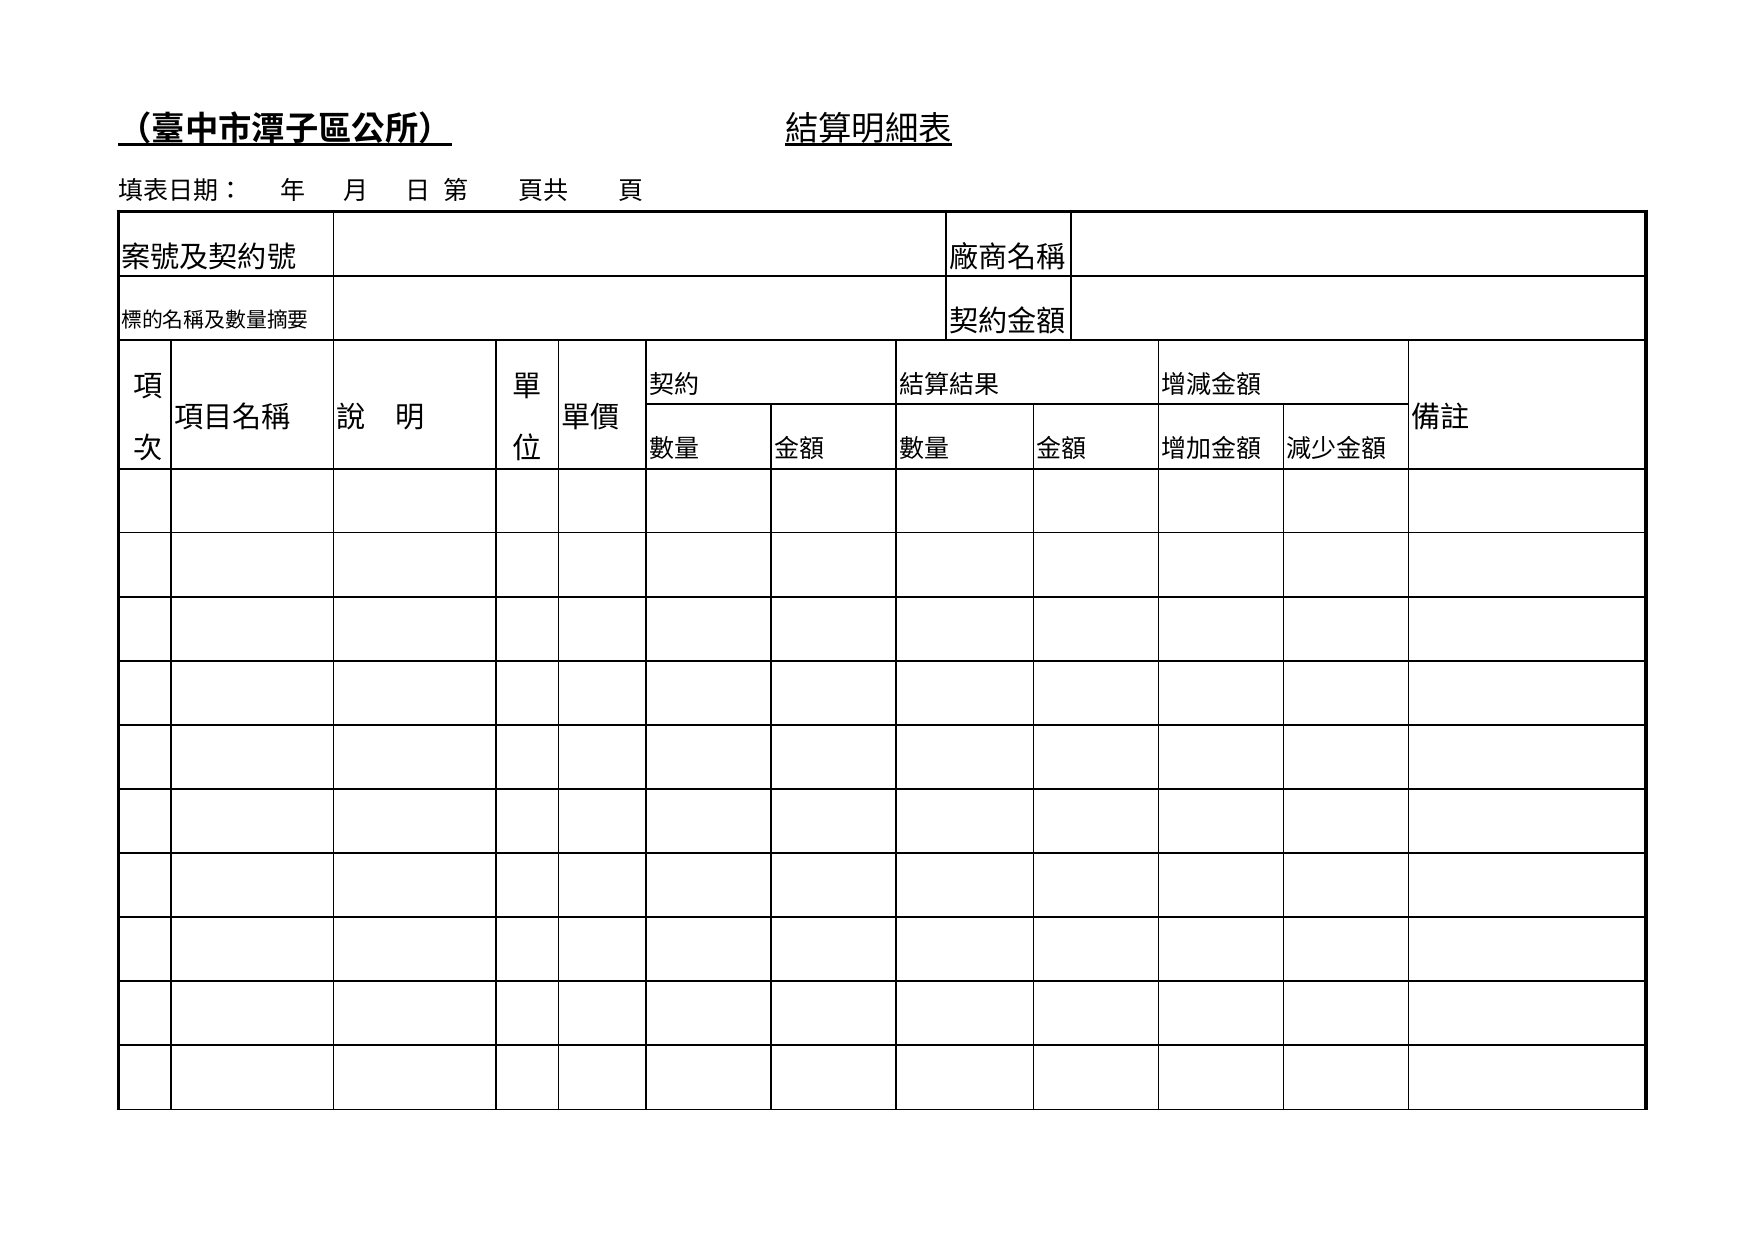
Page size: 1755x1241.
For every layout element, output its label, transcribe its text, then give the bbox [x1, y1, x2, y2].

table_cell [647, 790, 770, 852]
table_cell [1159, 918, 1283, 980]
table_cell [120, 982, 170, 1044]
table_cell [647, 854, 770, 916]
table_cell 說 明 [334, 341, 495, 468]
table_cell [497, 598, 558, 660]
table_cell [120, 790, 170, 852]
table_cell [1034, 982, 1158, 1044]
table_cell [334, 790, 495, 852]
table_cell [172, 982, 333, 1044]
table_cell [1159, 726, 1283, 788]
table_cell [1409, 533, 1644, 596]
table_cell [772, 790, 895, 852]
table_cell 數量 [897, 405, 1033, 468]
table_cell 契約金額 [947, 277, 1070, 339]
table_cell [334, 982, 495, 1044]
table_cell [497, 854, 558, 916]
table_cell [1159, 1046, 1283, 1108]
table_cell [1284, 533, 1408, 596]
table_cell [1284, 662, 1408, 724]
table_cell 增加金額 [1159, 405, 1283, 468]
table_cell [334, 726, 495, 788]
table_cell [120, 726, 170, 788]
table_header 案號及契約號 [120, 213, 333, 275]
table_cell [559, 790, 645, 852]
table_cell [772, 982, 895, 1044]
table_cell 結算結果 [897, 341, 1158, 403]
table_cell [334, 662, 495, 724]
table_header [334, 213, 945, 275]
table_cell 增減金額 [1159, 341, 1408, 403]
table_cell 項目名稱 [172, 341, 333, 468]
table_cell 數量 [647, 405, 770, 468]
table_cell [1284, 790, 1408, 852]
table_cell 項次 [120, 341, 170, 468]
table_cell [897, 790, 1033, 852]
table_cell [1409, 854, 1644, 916]
table_cell [1159, 598, 1283, 660]
table_cell [647, 662, 770, 724]
table_cell [559, 726, 645, 788]
table_header [1072, 213, 1644, 275]
table_cell [1284, 598, 1408, 660]
table_cell 單位 [497, 341, 558, 468]
table_cell [120, 533, 170, 596]
table_cell [1284, 854, 1408, 916]
table_cell [647, 598, 770, 660]
table_cell [1034, 790, 1158, 852]
table_cell [120, 918, 170, 980]
table_cell 標的名稱及數量摘要 [120, 277, 333, 339]
table_cell [497, 533, 558, 596]
table_cell [559, 662, 645, 724]
table_cell [172, 662, 333, 724]
table_cell [497, 1046, 558, 1108]
table_cell [897, 854, 1033, 916]
table_cell [120, 662, 170, 724]
table_cell [559, 598, 645, 660]
table_cell [1159, 470, 1283, 532]
table_cell [559, 533, 645, 596]
table_cell [1034, 533, 1158, 596]
table_cell [334, 854, 495, 916]
text （臺中市潭子區公所） 結算明細表 [118, 84, 1636, 147]
table_cell [897, 598, 1033, 660]
table_cell [1159, 854, 1283, 916]
table_cell [1284, 1046, 1408, 1108]
table_cell 金額 [1034, 405, 1158, 468]
table_cell [497, 726, 558, 788]
table_cell 契約 [647, 341, 895, 403]
table_cell [1284, 918, 1408, 980]
table_cell [772, 662, 895, 724]
table_cell [497, 470, 558, 532]
table_cell [120, 470, 170, 532]
table_cell [1034, 918, 1158, 980]
table_cell [772, 598, 895, 660]
table_cell [334, 277, 945, 339]
table_cell [772, 918, 895, 980]
table_cell [334, 598, 495, 660]
table_cell [1409, 982, 1644, 1044]
table_cell [497, 662, 558, 724]
table_cell [772, 854, 895, 916]
table_cell [1159, 533, 1283, 596]
table_cell [647, 726, 770, 788]
table_cell [1159, 662, 1283, 724]
table_cell [559, 1046, 645, 1108]
table_cell [497, 982, 558, 1044]
table_cell [897, 918, 1033, 980]
table_cell [1159, 982, 1283, 1044]
table_cell [1409, 790, 1644, 852]
table_cell [1034, 662, 1158, 724]
table_cell [120, 854, 170, 916]
table_cell [1409, 470, 1644, 532]
table_cell [1284, 470, 1408, 532]
table_cell [897, 982, 1033, 1044]
table_cell [172, 1046, 333, 1108]
table_cell [1284, 982, 1408, 1044]
table_cell [172, 790, 333, 852]
table_cell [1409, 662, 1644, 724]
table_cell [120, 1046, 170, 1108]
table_cell [897, 726, 1033, 788]
table_cell [559, 982, 645, 1044]
table_cell 減少金額 [1284, 405, 1408, 468]
table_cell [772, 726, 895, 788]
table_cell [172, 726, 333, 788]
table_cell [1284, 726, 1408, 788]
table_cell 備註 [1409, 341, 1644, 468]
table_cell [647, 470, 770, 532]
table_cell [1034, 726, 1158, 788]
table_cell [1409, 726, 1644, 788]
table_cell [1409, 918, 1644, 980]
text 填表日期： 年 月 日 第 頁共 頁 [118, 147, 1636, 209]
table_header 廠商名稱 [947, 213, 1070, 275]
table_cell [897, 662, 1033, 724]
table_cell [559, 854, 645, 916]
table_cell [897, 533, 1033, 596]
table_cell [172, 533, 333, 596]
table_cell [1034, 470, 1158, 532]
table_cell [647, 1046, 770, 1108]
table_cell [1034, 1046, 1158, 1108]
table_cell [647, 918, 770, 980]
table_cell [334, 470, 495, 532]
table_cell [1034, 598, 1158, 660]
table_cell [772, 470, 895, 532]
table_cell [334, 918, 495, 980]
table_cell [559, 470, 645, 532]
table_cell [1409, 1046, 1644, 1108]
table_cell [334, 533, 495, 596]
table_cell [897, 470, 1033, 532]
table_cell [647, 533, 770, 596]
table_cell [647, 982, 770, 1044]
table_cell [172, 854, 333, 916]
table_cell 金額 [772, 405, 895, 468]
table_cell [1072, 277, 1644, 339]
table_cell [172, 598, 333, 660]
table_cell [1159, 790, 1283, 852]
table_cell [772, 533, 895, 596]
table_cell [559, 918, 645, 980]
table_cell [497, 918, 558, 980]
table_cell [772, 1046, 895, 1108]
table_cell [497, 790, 558, 852]
table_cell [120, 598, 170, 660]
table_cell [172, 470, 333, 532]
table_cell [897, 1046, 1033, 1108]
table_cell [334, 1046, 495, 1108]
table_cell [1034, 854, 1158, 916]
table_cell [1409, 598, 1644, 660]
table_cell [172, 918, 333, 980]
table_cell 單價 [559, 341, 645, 468]
